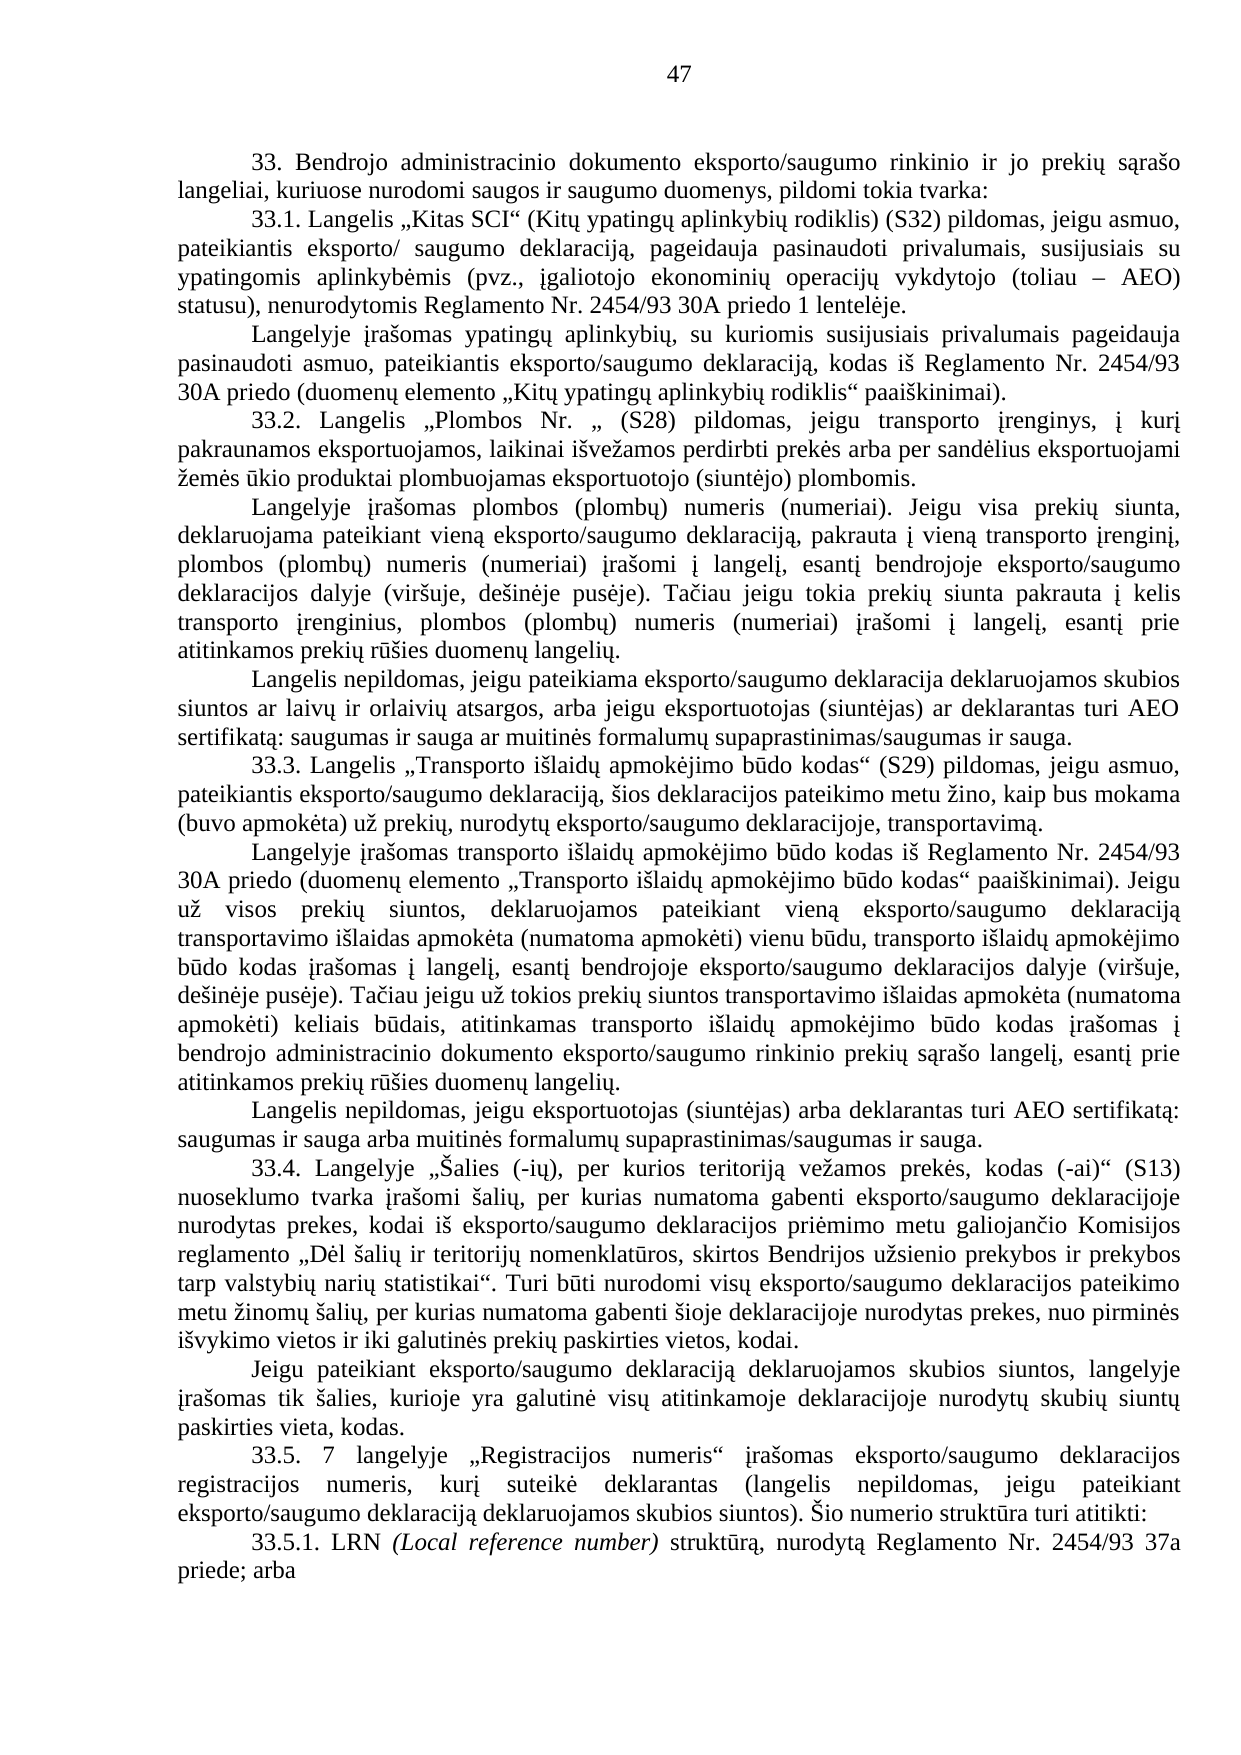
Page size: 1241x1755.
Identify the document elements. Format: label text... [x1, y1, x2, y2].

text Langelyje įrašomas plombos (plombų) numeris (numeriai). Jeigu visa prekių siunta, deklaruojama pateikiant vieną eksporto/saugumo deklaraciją, pakrauta į vieną transporto įrenginį, plombos (plombų) numeris (numeriai) įrašomi į langelį, esantį bendrojoje eksporto/saugumo deklaracijos dalyje (viršuje, dešinėje pusėje). Tačiau jeigu tokia prekių siunta pakrauta į kelis transporto įrenginius, plombos (plombų) numeris (numeriai) įrašomi į langelį, esantį prie atitinkamos prekių rūšies duomenų langelių. [177, 492, 1181, 664]
text 33.1. Langelis „Kitas SCI“ (Kitų ypatingų aplinkybių rodiklis) (S32) pildomas, jeigu asmuo, pateikiantis eksporto/ saugumo deklaraciją, pageidauja pasinaudoti privalumais, susijusiais su ypatingomis aplinkybėmis (pvz., įgaliotojo ekonominių operacijų vykdytojo (toliau – AEO) statusu), nenurodytomis Reglamento Nr. 2454/93 30A priedo 1 lentelėje. [177, 204, 1181, 319]
text Langelis nepildomas, jeigu eksportuotojas (siuntėjas) arba deklarantas turi AEO sertifikatą: saugumas ir sauga arba muitinės formalumų supaprastinimas/saugumas ir sauga. [177, 1096, 1181, 1153]
text 33.3. Langelis „Transporto išlaidų apmokėjimo būdo kodas“ (S29) pildomas, jeigu asmuo, pateikiantis eksporto/saugumo deklaraciją, šios deklaracijos pateikimo metu žino, kaip bus mokama (buvo apmokėta) už prekių, nurodytų eksporto/saugumo deklaracijoje, transportavimą. [177, 751, 1181, 837]
text 33.5. 7 langelyje „Registracijos numeris“ įrašomas eksporto/saugumo deklaracijos registracijos numeris, kurį suteikė deklarantas (langelis nepildomas, jeigu pateikiant eksporto/saugumo deklaraciją deklaruojamos skubios siuntos). Šio numerio struktūra turi atitikti: [177, 1441, 1181, 1527]
text 33.2. Langelis „Plombos Nr. „ (S28) pildomas, jeigu transporto įrenginys, į kurį pakraunamos eksportuojamos, laikinai išvežamos perdirbti prekės arba per sandėlius eksportuojami žemės ūkio produktai plombuojamas eksportuotojo (siuntėjo) plombomis. [177, 406, 1181, 492]
text Langelyje įrašomas transporto išlaidų apmokėjimo būdo kodas iš Reglamento Nr. 2454/93 30A priedo (duomenų elemento „Transporto išlaidų apmokėjimo būdo kodas“ paaiškinimai). Jeigu už visos prekių siuntos, deklaruojamos pateikiant vieną eksporto/saugumo deklaraciją transportavimo išlaidas apmokėta (numatoma apmokėti) vienu būdu, transporto išlaidų apmokėjimo būdo kodas įrašomas į langelį, esantį bendrojoje eksporto/saugumo deklaracijos dalyje (viršuje, dešinėje pusėje). Tačiau jeigu už tokios prekių siuntos transportavimo išlaidas apmokėta (numatoma apmokėti) keliais būdais, atitinkamas transporto išlaidų apmokėjimo būdo kodas įrašomas į bendrojo administracinio dokumento eksporto/saugumo rinkinio prekių sąrašo langelį, esantį prie atitinkamos prekių rūšies duomenų langelių. [177, 837, 1181, 1096]
text 33.4. Langelyje „Šalies (-ių), per kurios teritoriją vežamos prekės, kodas (-ai)“ (S13) nuoseklumo tvarka įrašomi šalių, per kurias numatoma gabenti eksporto/saugumo deklaracijoje nurodytas prekes, kodai iš eksporto/saugumo deklaracijos priėmimo metu galiojančio Komisijos reglamento „Dėl šalių ir teritorijų nomenklatūros, skirtos Bendrijos užsienio prekybos ir prekybos tarp valstybių narių statistikai“. Turi būti nurodomi visų eksporto/saugumo deklaracijos pateikimo metu žinomų šalių, per kurias numatoma gabenti šioje deklaracijoje nurodytas prekes, nuo pirminės išvykimo vietos ir iki galutinės prekių paskirties vietos, kodai. [177, 1153, 1181, 1354]
text Jeigu pateikiant eksporto/saugumo deklaraciją deklaruojamos skubios siuntos, langelyje įrašomas tik šalies, kurioje yra galutinė visų atitinkamoje deklaracijoje nurodytų skubių siuntų paskirties vieta, kodas. [177, 1354, 1181, 1441]
text 33.5.1. LRN (Local reference number) struktūrą, nurodytą Reglamento Nr. 2454/93 37a priede; arba [177, 1527, 1181, 1584]
text Langelyje įrašomas ypatingų aplinkybių, su kuriomis susijusiais privalumais pageidauja pasinaudoti asmuo, pateikiantis eksporto/saugumo deklaraciją, kodas iš Reglamento Nr. 2454/93 30A priedo (duomenų elemento „Kitų ypatingų aplinkybių rodiklis“ paaiškinimai). [177, 319, 1181, 406]
text Langelis nepildomas, jeigu pateikiama eksporto/saugumo deklaracija deklaruojamos skubios siuntos ar laivų ir orlaivių atsargos, arba jeigu eksportuotojas (siuntėjas) ar deklarantas turi AEO sertifikatą: saugumas ir sauga ar muitinės formalumų supaprastinimas/saugumas ir sauga. [177, 664, 1181, 751]
text 33. Bendrojo administracinio dokumento eksporto/saugumo rinkinio ir jo prekių sąrašo langeliai, kuriuose nurodomi saugos ir saugumo duomenys, pildomi tokia tvarka: [177, 147, 1181, 204]
